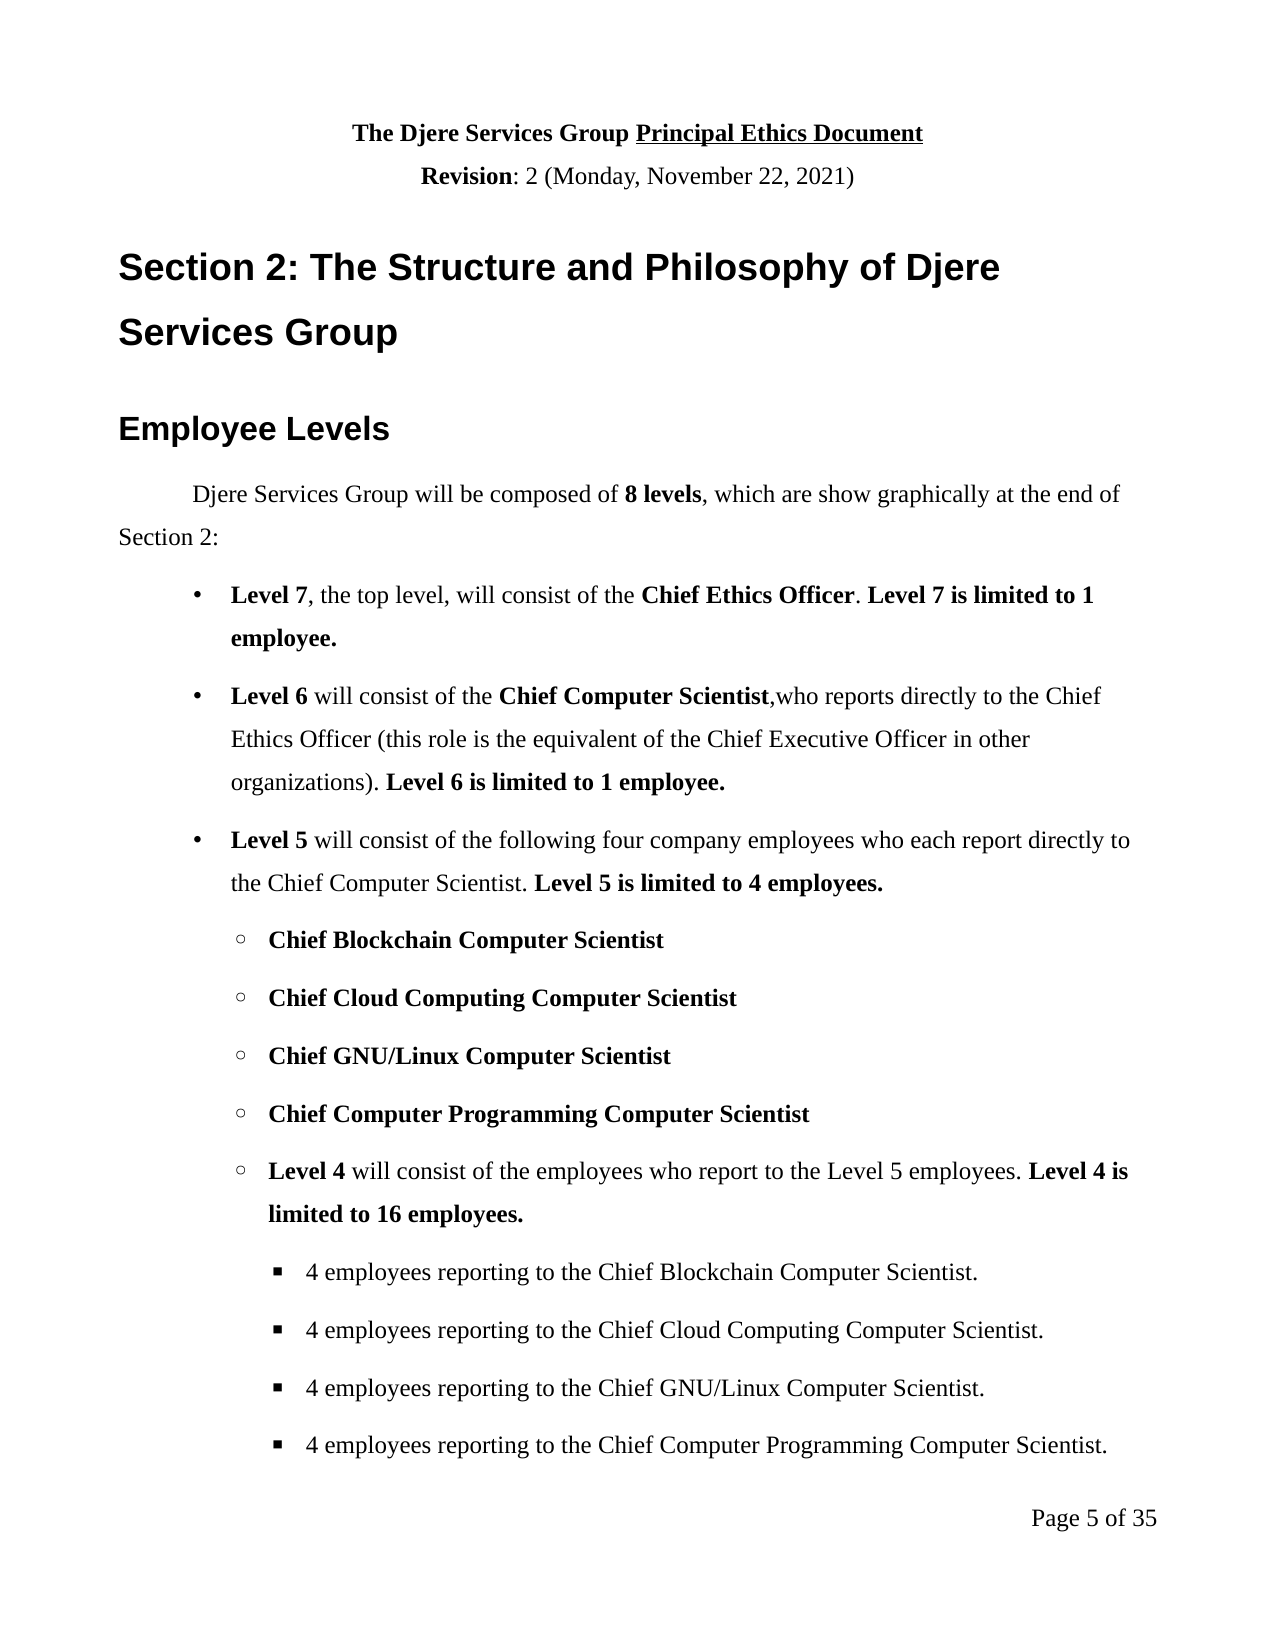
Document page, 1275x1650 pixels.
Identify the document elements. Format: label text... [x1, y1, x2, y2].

text Djere Services Group will be composed of 8 levels, which are show graphically at the end of Section 2: [118, 479, 1157, 551]
list 4 employees reporting to the Chief GNU/Linux Computer Scientist. [268, 1373, 1157, 1401]
list Level 7, the top level, will consist of the Chief Ethics Officer. Level 7 is limited to 1 employee. [193, 580, 1157, 652]
list Level 4 will consist of the employees who report to the Level 5 employees. Level 4 is limited to 16 employees. [231, 1156, 1157, 1228]
list Level 6 will consist of the Chief Computer Scientist,who reports directly to the Chief Ethics Officer (this role is the equivalent of the Chief Executive Officer in other organizations). Level 6 is limited to 1 employee. [193, 681, 1157, 796]
list Chief GNU/Linux Computer Scientist [231, 1041, 1157, 1070]
list Level 5 will consist of the following four company employees who each report directly to the Chief Computer Scientist. Level 5 is limited to 4 employees. [193, 825, 1157, 897]
list Chief Computer Programming Computer Scientist [231, 1099, 1157, 1127]
list 4 employees reporting to the Chief Computer Programming Computer Scientist. [268, 1430, 1157, 1459]
list 4 employees reporting to the Chief Blockchain Computer Scientist. [268, 1257, 1157, 1286]
list Chief Cloud Computing Computer Scientist [231, 983, 1157, 1012]
list 4 employees reporting to the Chief Cloud Computing Computer Scientist. [268, 1315, 1157, 1344]
subtitle Section 2: The Structure and Philosophy of Djere Services Group [118, 244, 1157, 353]
subtitle Employee Levels [118, 409, 1157, 447]
list Chief Blockchain Computer Scientist [231, 926, 1157, 954]
